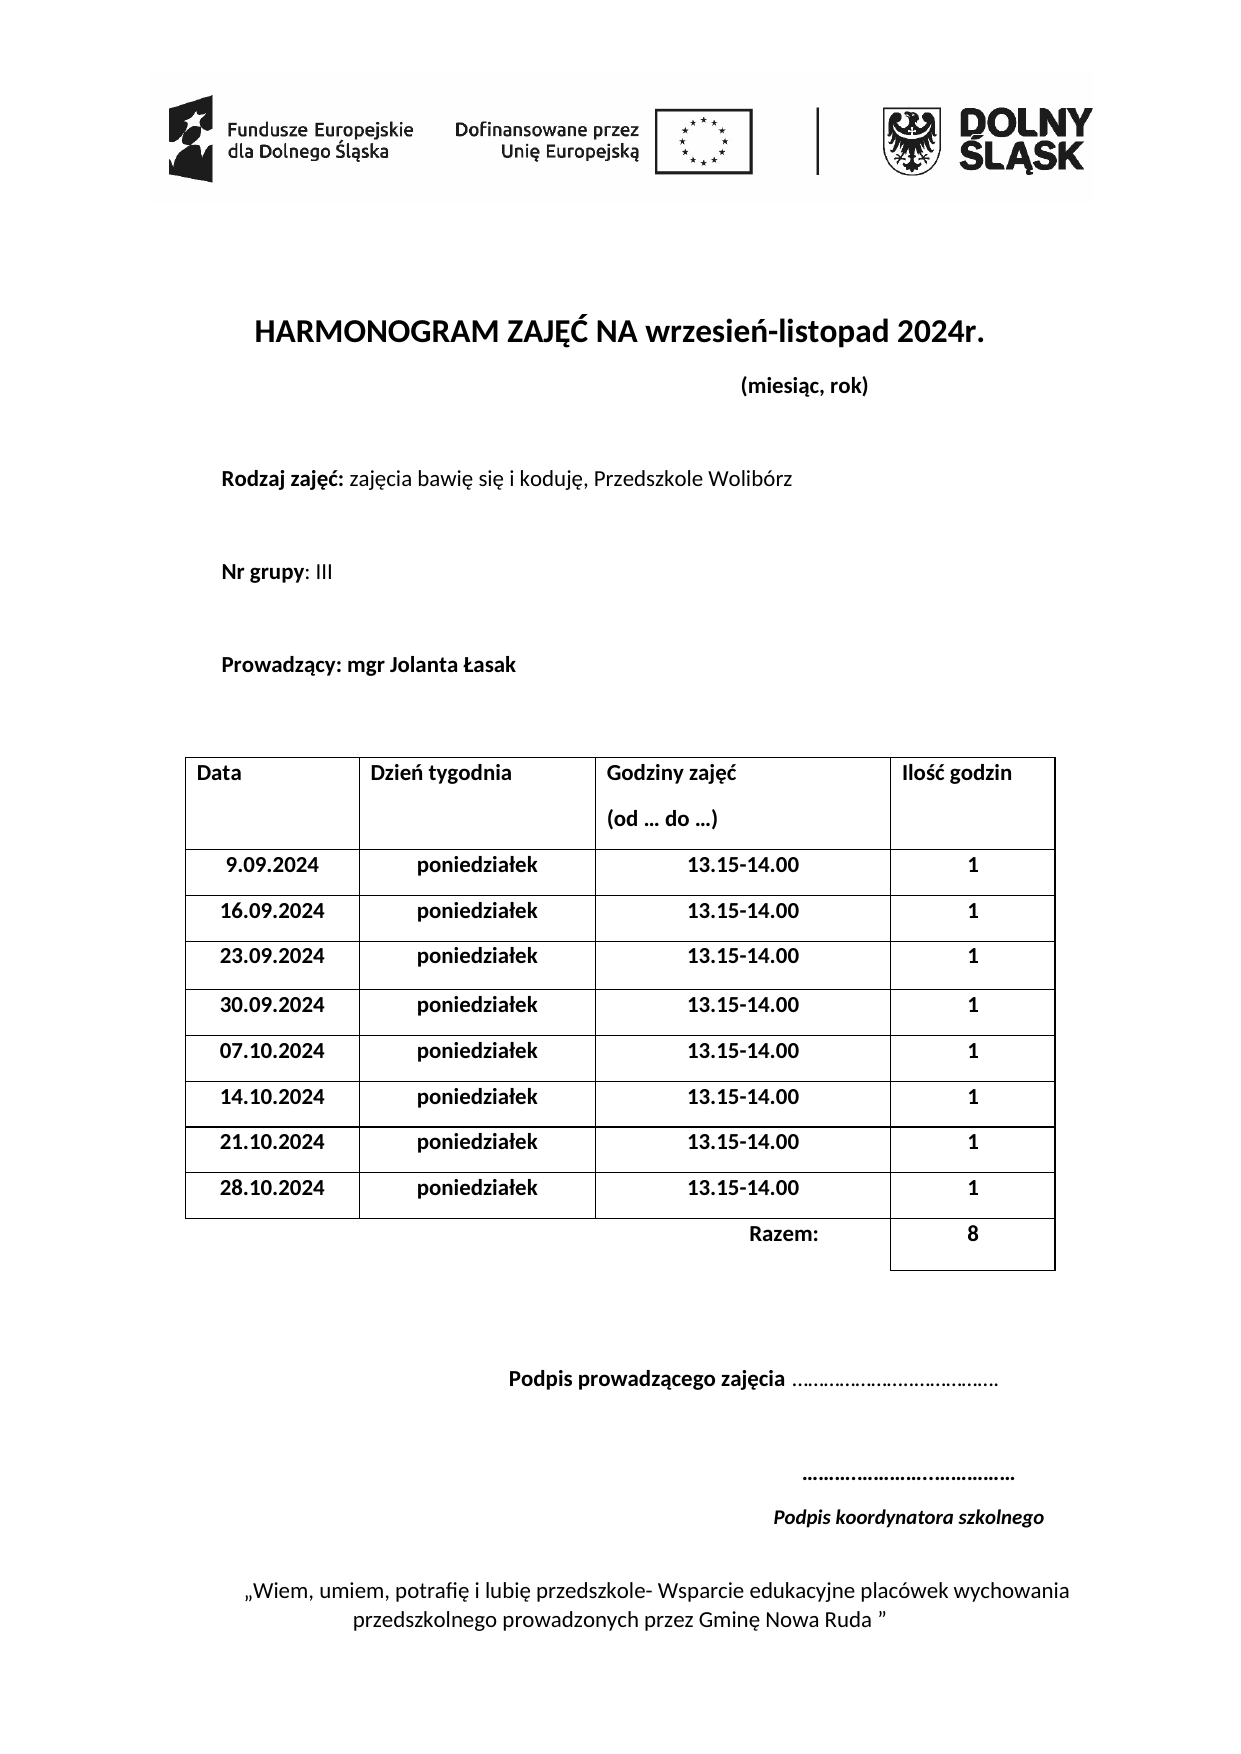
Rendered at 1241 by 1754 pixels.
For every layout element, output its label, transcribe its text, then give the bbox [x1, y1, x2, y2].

table_cell 30.09.2024 [186, 990, 359, 1035]
table_header Data [186, 758, 359, 849]
picture [147, 73, 1093, 204]
table_cell poniedziałek [360, 850, 595, 895]
table_cell poniedziałek [360, 896, 595, 941]
table_cell poniedziałek [360, 990, 595, 1035]
table_cell poniedziałek [360, 1036, 595, 1081]
table_cell 16.09.2024 [186, 896, 359, 941]
table_cell 13.15-14.00 [596, 1082, 890, 1126]
text Rodzaj zajęć: zajęcia bawię się i koduję, Przedszkole Wolibórz [148, 464, 1093, 492]
table_cell 28.10.2024 [186, 1173, 359, 1218]
table_cell 1 [891, 990, 1054, 1035]
table_cell poniedziałek [360, 1128, 595, 1172]
table_header Ilość godzin [891, 758, 1054, 849]
table_cell 1 [891, 942, 1054, 989]
table_cell 13.15-14.00 [596, 896, 890, 941]
table_cell 13.15-14.00 [596, 850, 890, 895]
table_header Godziny zajęć (od … do …) [596, 758, 890, 849]
text Podpis koordynatora szkolnego [148, 1504, 1093, 1530]
table_cell 1 [891, 1082, 1054, 1126]
table_cell 07.10.2024 [186, 1036, 359, 1081]
table_cell 1 [891, 896, 1054, 941]
table_cell 13.15-14.00 [596, 1036, 890, 1081]
table_cell 13.15-14.00 [596, 990, 890, 1035]
table_header Dzień tygodnia [360, 758, 595, 849]
table_cell 8 [891, 1219, 1054, 1270]
text Podpis prowadzącego zajęcia …………………..……………. [148, 1364, 1093, 1393]
text Nr grupy: III [148, 557, 1093, 585]
table_cell 1 [891, 1036, 1054, 1081]
table_cell poniedziałek [360, 942, 595, 989]
table_cell 13.15-14.00 [596, 1128, 890, 1172]
table_cell poniedziałek [360, 1082, 595, 1126]
table_cell poniedziałek [360, 1173, 595, 1218]
table_cell 14.10.2024 [186, 1082, 359, 1126]
text (miesiąc, rok) [148, 371, 1093, 399]
table_cell 13.15-14.00 [596, 942, 890, 989]
text Prowadzący: mgr Jolanta Łasak [148, 650, 1093, 678]
table_cell 1 [891, 1128, 1054, 1172]
table_cell 21.10.2024 [186, 1128, 359, 1172]
table_cell 13.15-14.00 [596, 1173, 890, 1218]
table_cell 1 [891, 850, 1054, 895]
text HARMONOGRAM ZAJĘĆ NA wrzesień-listopad 2024r. [148, 311, 1093, 351]
table_cell 9.09.2024 [186, 850, 359, 895]
table_cell Razem: [185, 1219, 890, 1270]
table_cell 1 [891, 1173, 1054, 1218]
table_cell 23.09.2024 [186, 942, 359, 989]
text ……….…………..…………… [148, 1458, 1093, 1486]
